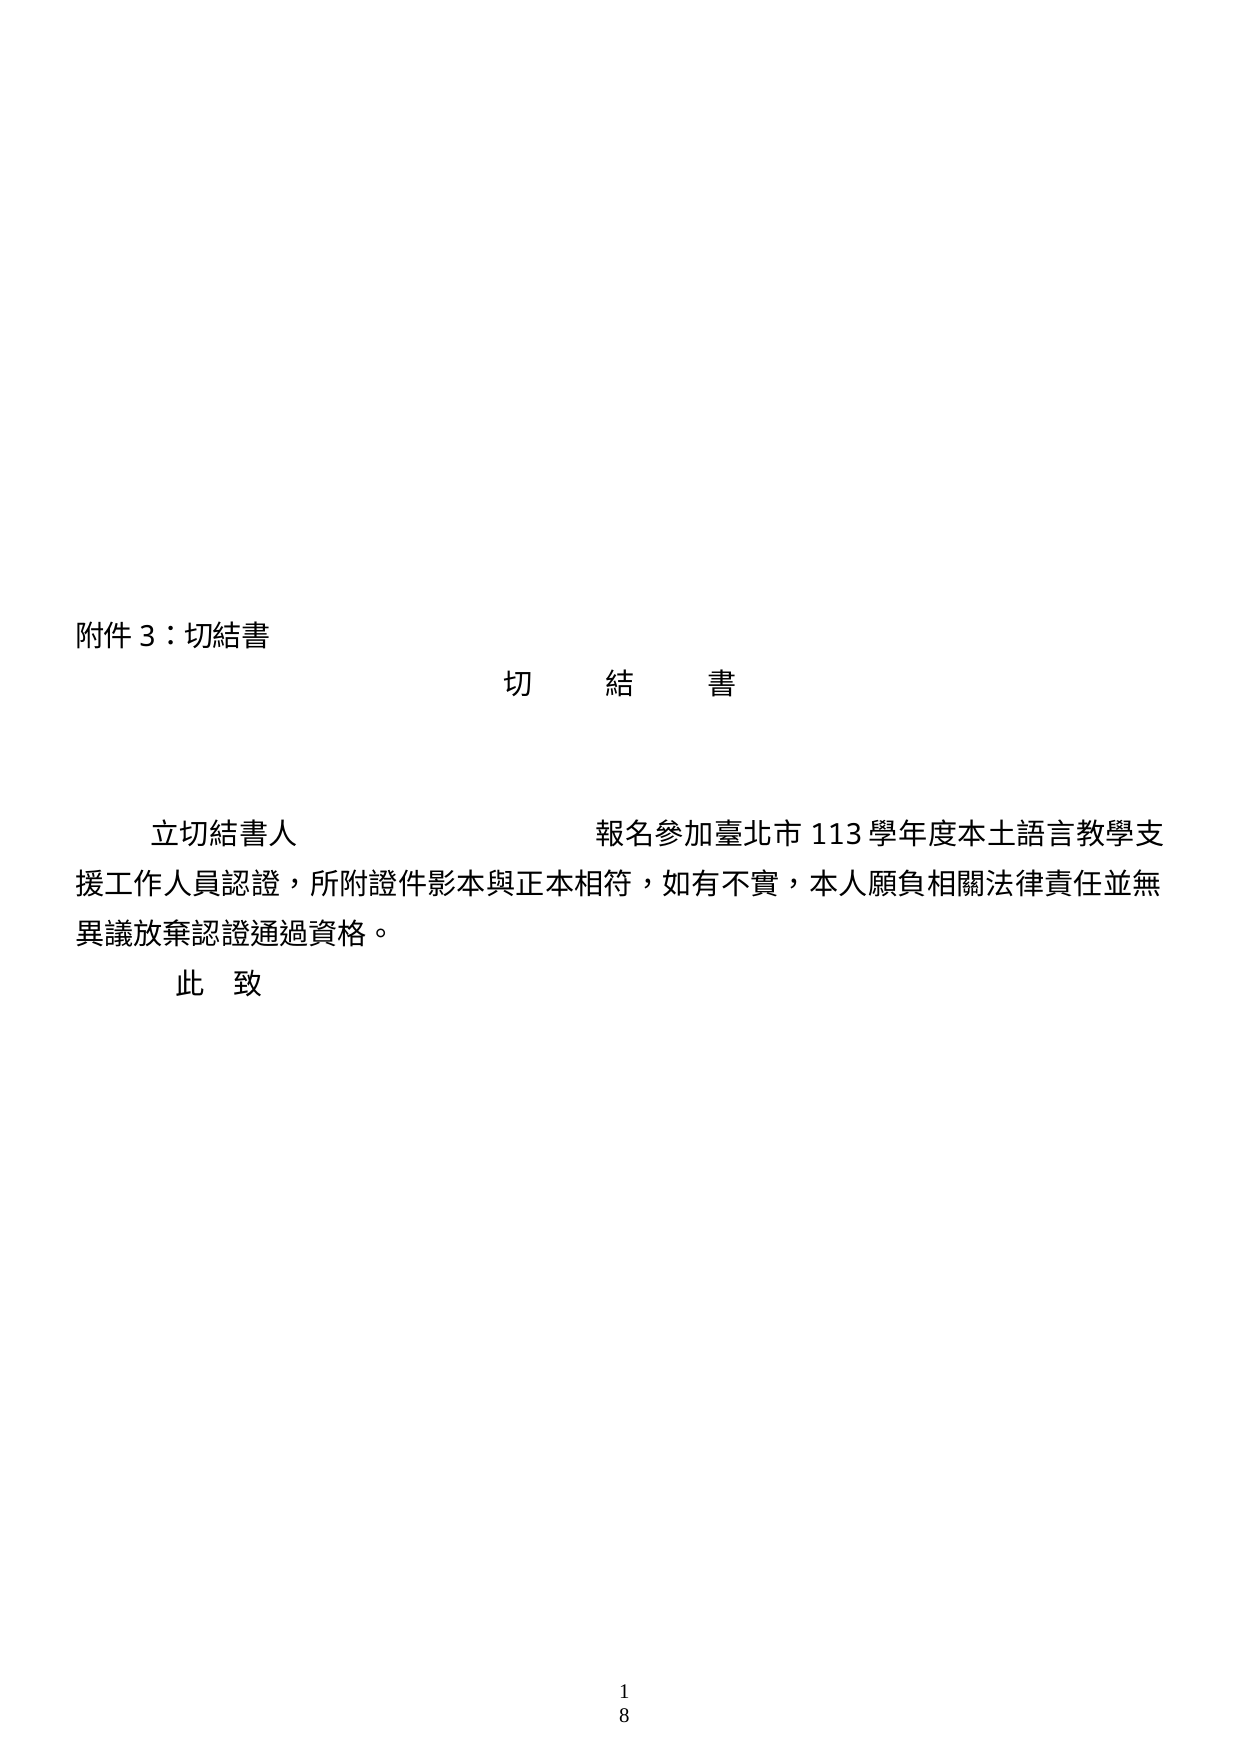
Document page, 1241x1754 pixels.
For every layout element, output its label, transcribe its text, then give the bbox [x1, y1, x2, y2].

text 此 致 [175, 955, 1165, 1005]
text 立切結書人 報名參加臺北市113學年度本土語言教學支援工作人員認證，所附證件影本與正本相符，如有不實，本人願負相關法律責任並無異議放棄認證通過資格。 [75, 805, 1165, 955]
text 附件3：切結書 [75, 613, 1165, 655]
text 切 結 書 [75, 655, 1165, 705]
